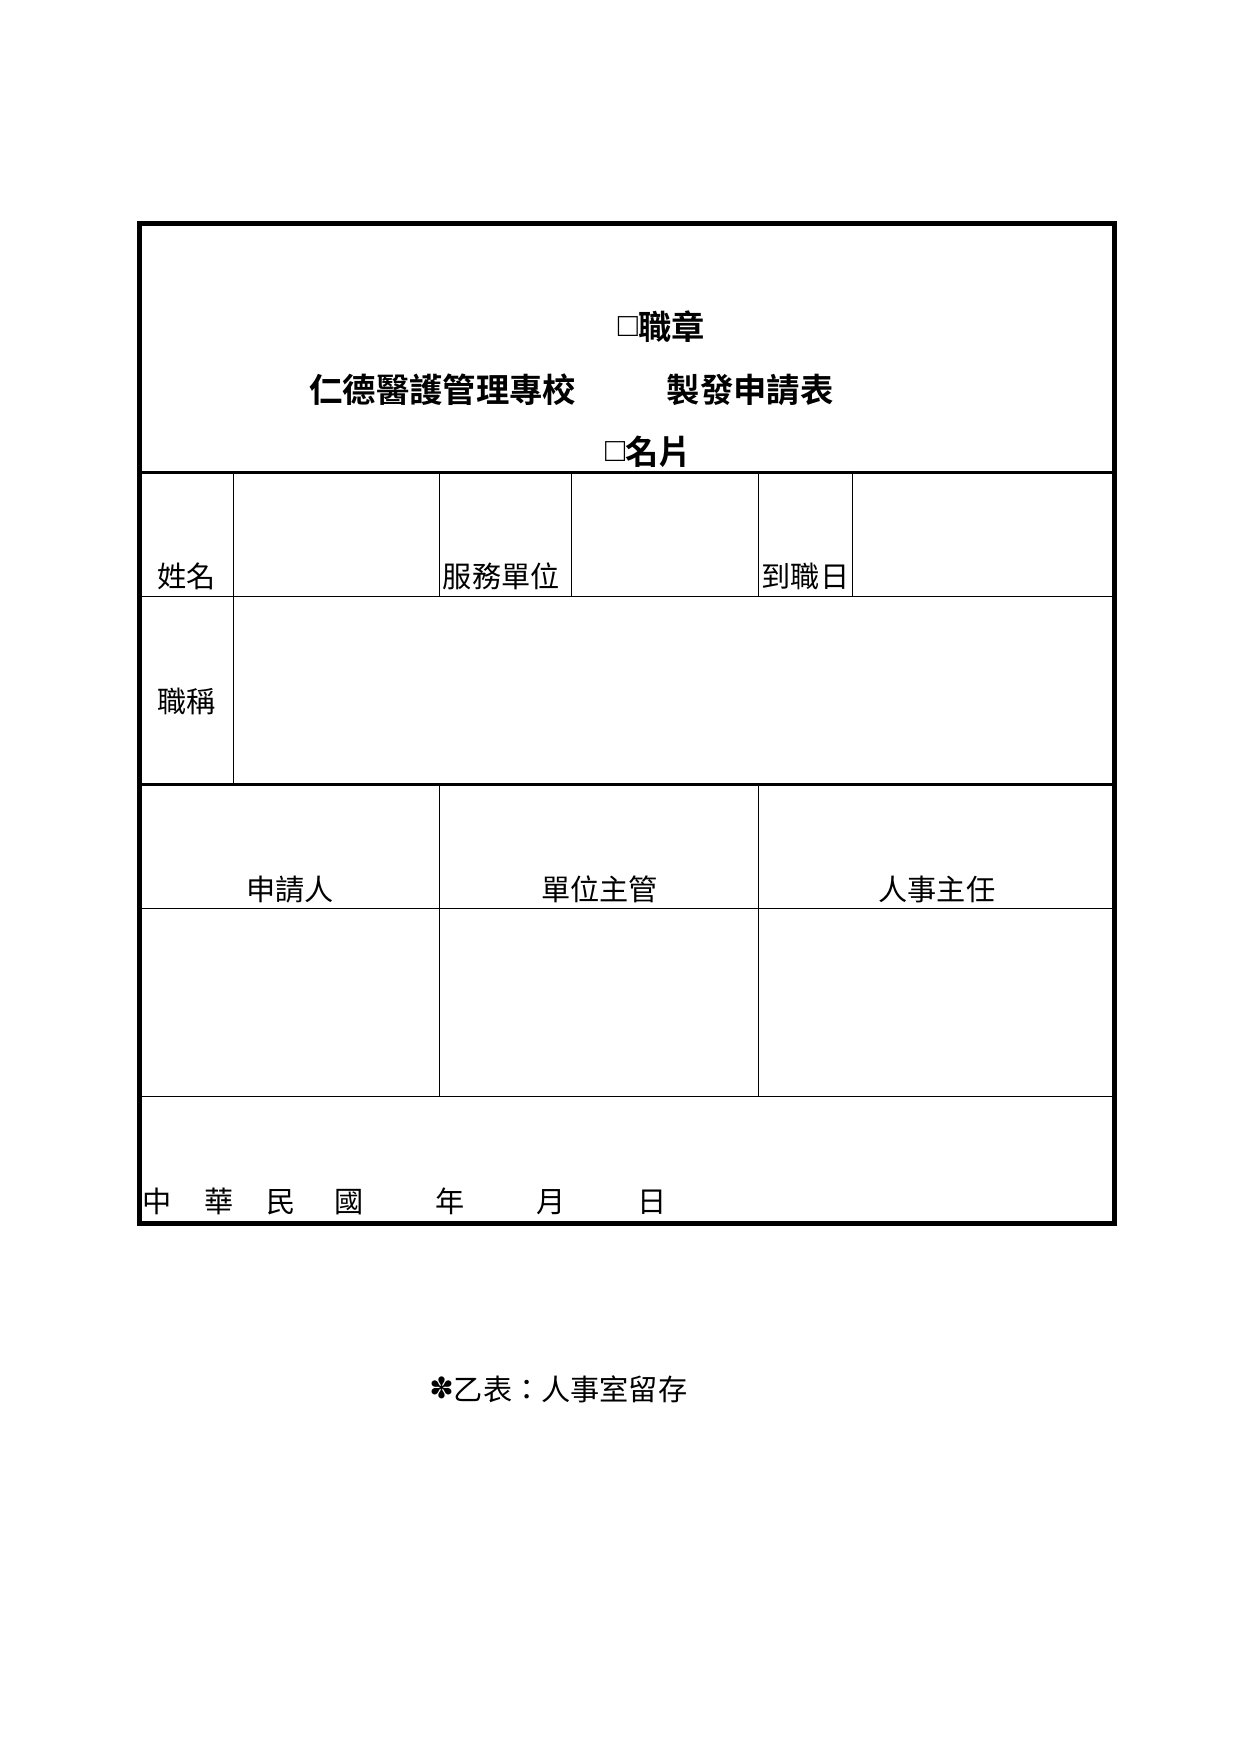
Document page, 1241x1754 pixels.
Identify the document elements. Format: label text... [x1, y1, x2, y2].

text ✽乙表：人事室留存 [118, 1346, 1122, 1408]
table_cell [234, 597, 1112, 783]
table_cell [440, 909, 758, 1096]
table_cell [142, 909, 439, 1096]
table_cell 單位主管 [440, 786, 758, 908]
table_cell 姓名 [142, 474, 233, 596]
table_cell 中 華 民 國 年 月 日 [142, 1097, 1112, 1221]
table_cell 人事主任 [759, 786, 1112, 908]
table_cell [234, 474, 439, 596]
table_cell 職稱 [142, 597, 233, 783]
table_cell [853, 474, 1112, 596]
table_cell 申請人 [142, 786, 439, 908]
table_header □職章 仁德醫護管理專校 製發申請表 □名片 [142, 226, 1112, 471]
table_cell 到職日 [759, 474, 852, 596]
table_cell [572, 474, 758, 596]
table_cell [759, 909, 1112, 1096]
table_cell 服務單位 [440, 474, 571, 596]
